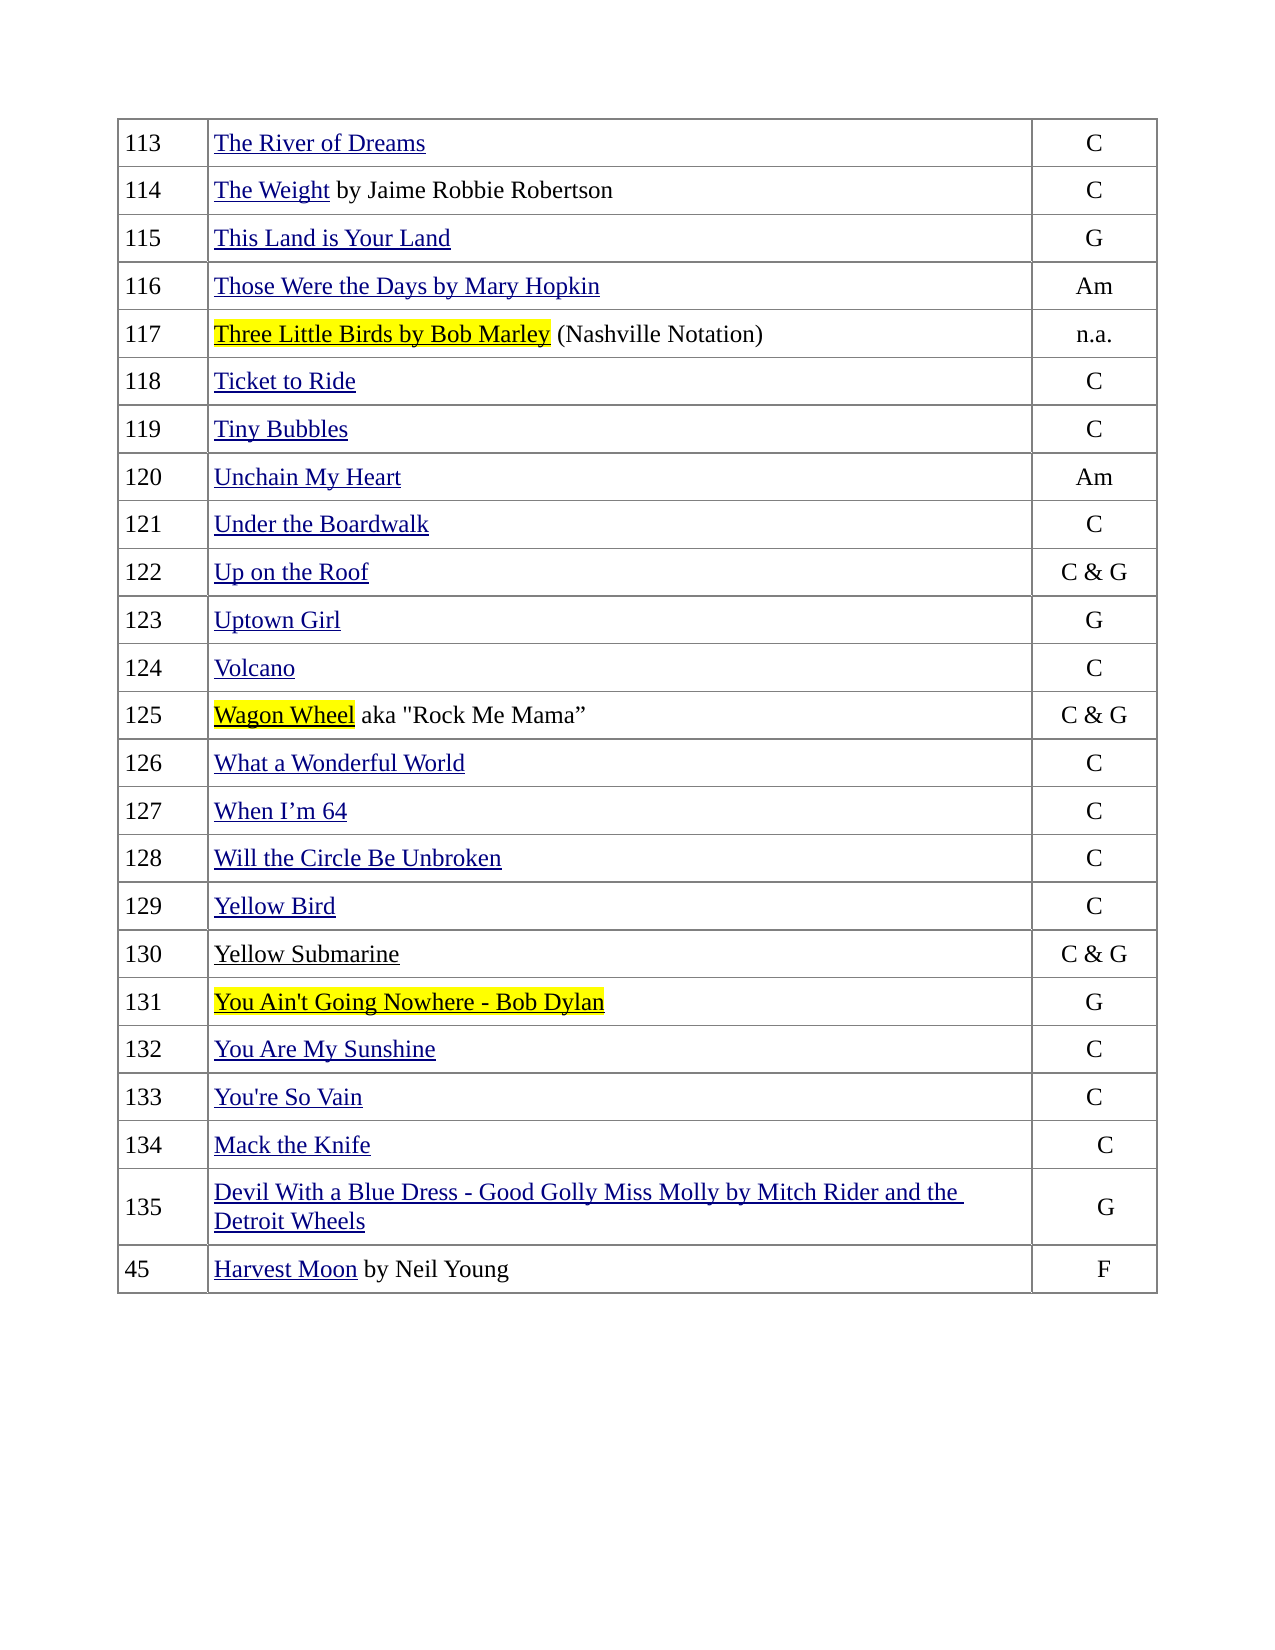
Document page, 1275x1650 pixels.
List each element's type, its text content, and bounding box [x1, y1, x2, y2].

table_cell Those Were the Days by Mary Hopkin [209, 263, 1031, 309]
table_cell C [1033, 501, 1156, 547]
table_cell Harvest Moon by Neil Young [209, 1246, 1031, 1292]
table_cell 134 [119, 1121, 207, 1168]
table_cell 120 [119, 454, 207, 500]
table_cell 114 [119, 167, 207, 213]
table_cell 119 [119, 406, 207, 452]
table_cell 123 [119, 597, 207, 643]
table_cell 130 [119, 931, 207, 977]
table_cell C [1033, 1026, 1156, 1072]
table_cell 127 [119, 787, 207, 834]
table_cell C [1033, 1121, 1156, 1168]
table_cell C [1033, 120, 1156, 166]
table_cell 126 [119, 740, 207, 786]
table_cell 115 [119, 215, 207, 261]
table_cell Unchain My Heart [209, 454, 1031, 500]
table_cell The River of Dreams [209, 120, 1031, 166]
table_cell This Land is Your Land [209, 215, 1031, 261]
table_cell 118 [119, 358, 207, 404]
table_cell C [1033, 787, 1156, 834]
table_cell G [1033, 978, 1156, 1024]
table_cell G [1033, 597, 1156, 643]
table_cell 133 [119, 1074, 207, 1120]
table_cell You Ain't Going Nowhere - Bob Dylan [209, 978, 1031, 1024]
table_cell Will the Circle Be Unbroken [209, 835, 1031, 881]
table_cell The Weight by Jaime Robbie Robertson [209, 167, 1031, 213]
table_cell 135 [119, 1169, 207, 1244]
table_cell What a Wonderful World [209, 740, 1031, 786]
table_cell 128 [119, 835, 207, 881]
table_cell 113 [119, 120, 207, 166]
table_cell 131 [119, 978, 207, 1024]
table_cell Tiny Bubbles [209, 406, 1031, 452]
table_cell Yellow Bird [209, 883, 1031, 929]
table_cell Yellow Submarine [209, 931, 1031, 977]
table_cell G [1033, 215, 1156, 261]
table_cell When I’m 64 [209, 787, 1031, 834]
table_cell 125 [119, 692, 207, 738]
table_cell C & G [1033, 692, 1156, 738]
table_cell F [1033, 1246, 1156, 1292]
table_cell Am [1033, 263, 1156, 309]
table_cell G [1033, 1169, 1156, 1244]
table_cell Mack the Knife [209, 1121, 1031, 1168]
table_cell 132 [119, 1026, 207, 1072]
table_cell C [1033, 883, 1156, 929]
table_cell Ticket to Ride [209, 358, 1031, 404]
table_cell Under the Boardwalk [209, 501, 1031, 547]
table_cell Am [1033, 454, 1156, 500]
table_cell Volcano [209, 644, 1031, 691]
table_cell 116 [119, 263, 207, 309]
table_cell C [1033, 644, 1156, 691]
table_cell Up on the Roof [209, 549, 1031, 595]
table_cell C [1033, 406, 1156, 452]
table_cell C & G [1033, 931, 1156, 977]
table_cell C [1033, 358, 1156, 404]
table_cell C & G [1033, 549, 1156, 595]
table_cell 117 [119, 310, 207, 357]
table_cell 129 [119, 883, 207, 929]
table_cell n.a. [1033, 310, 1156, 357]
table_cell 136 [119, 1246, 207, 1292]
table_cell C [1033, 740, 1156, 786]
table_cell Uptown Girl [209, 597, 1031, 643]
table_cell You Are My Sunshine [209, 1026, 1031, 1072]
table_cell 122 [119, 549, 207, 595]
table_cell 121 [119, 501, 207, 547]
table_cell You're So Vain [209, 1074, 1031, 1120]
table_cell Three Little Birds by Bob Marley (Nashville Notation) [209, 310, 1031, 357]
table_cell C [1033, 1074, 1156, 1120]
table_cell Wagon Wheel aka "Rock Me Mama” [209, 692, 1031, 738]
table_cell C [1033, 167, 1156, 213]
table_cell Devil With a Blue Dress - Good Golly Miss Molly by Mitch Rider and the Detroit Wheels [209, 1169, 1031, 1244]
table_cell 124 [119, 644, 207, 691]
table_cell C [1033, 835, 1156, 881]
